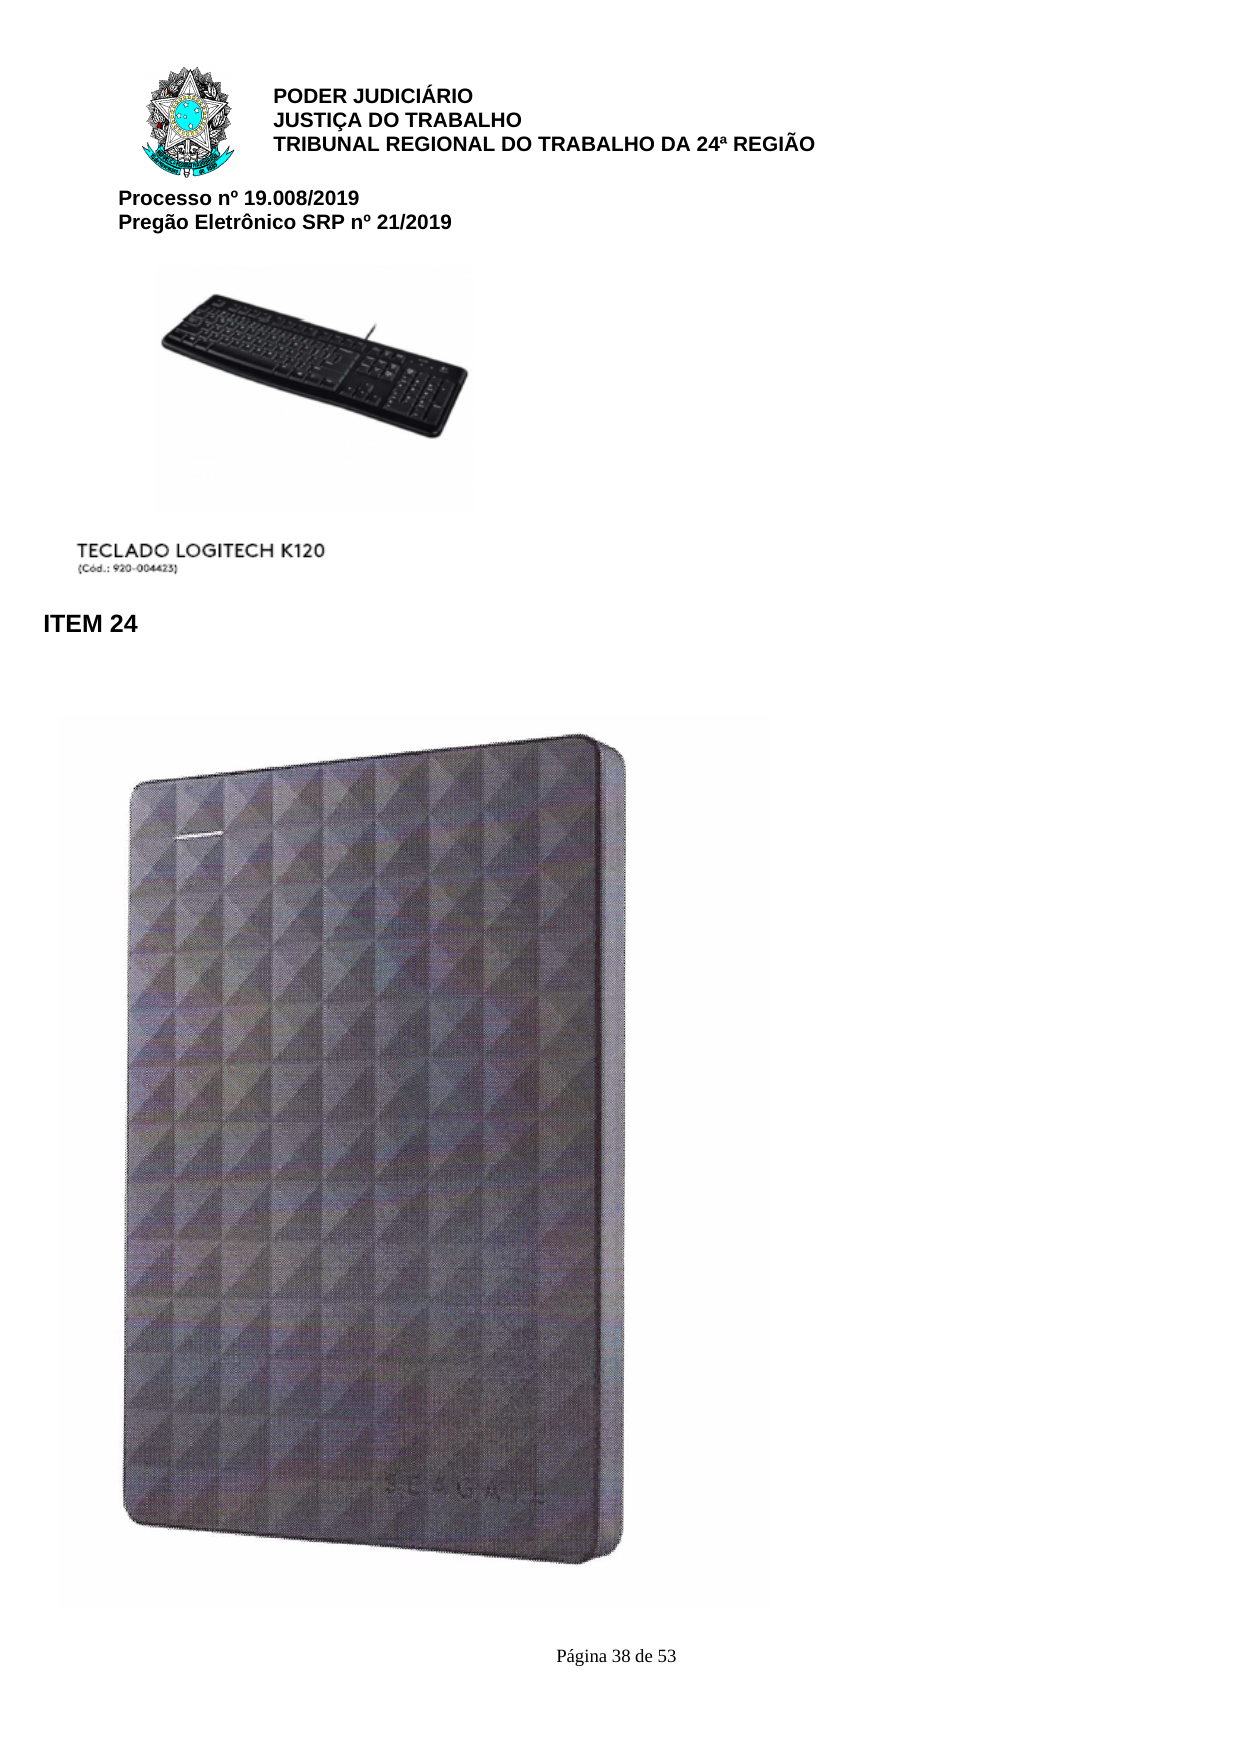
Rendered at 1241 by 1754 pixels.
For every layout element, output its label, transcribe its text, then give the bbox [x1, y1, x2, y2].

text ITEM 24 [43, 609, 1196, 638]
picture [141, 66, 236, 178]
